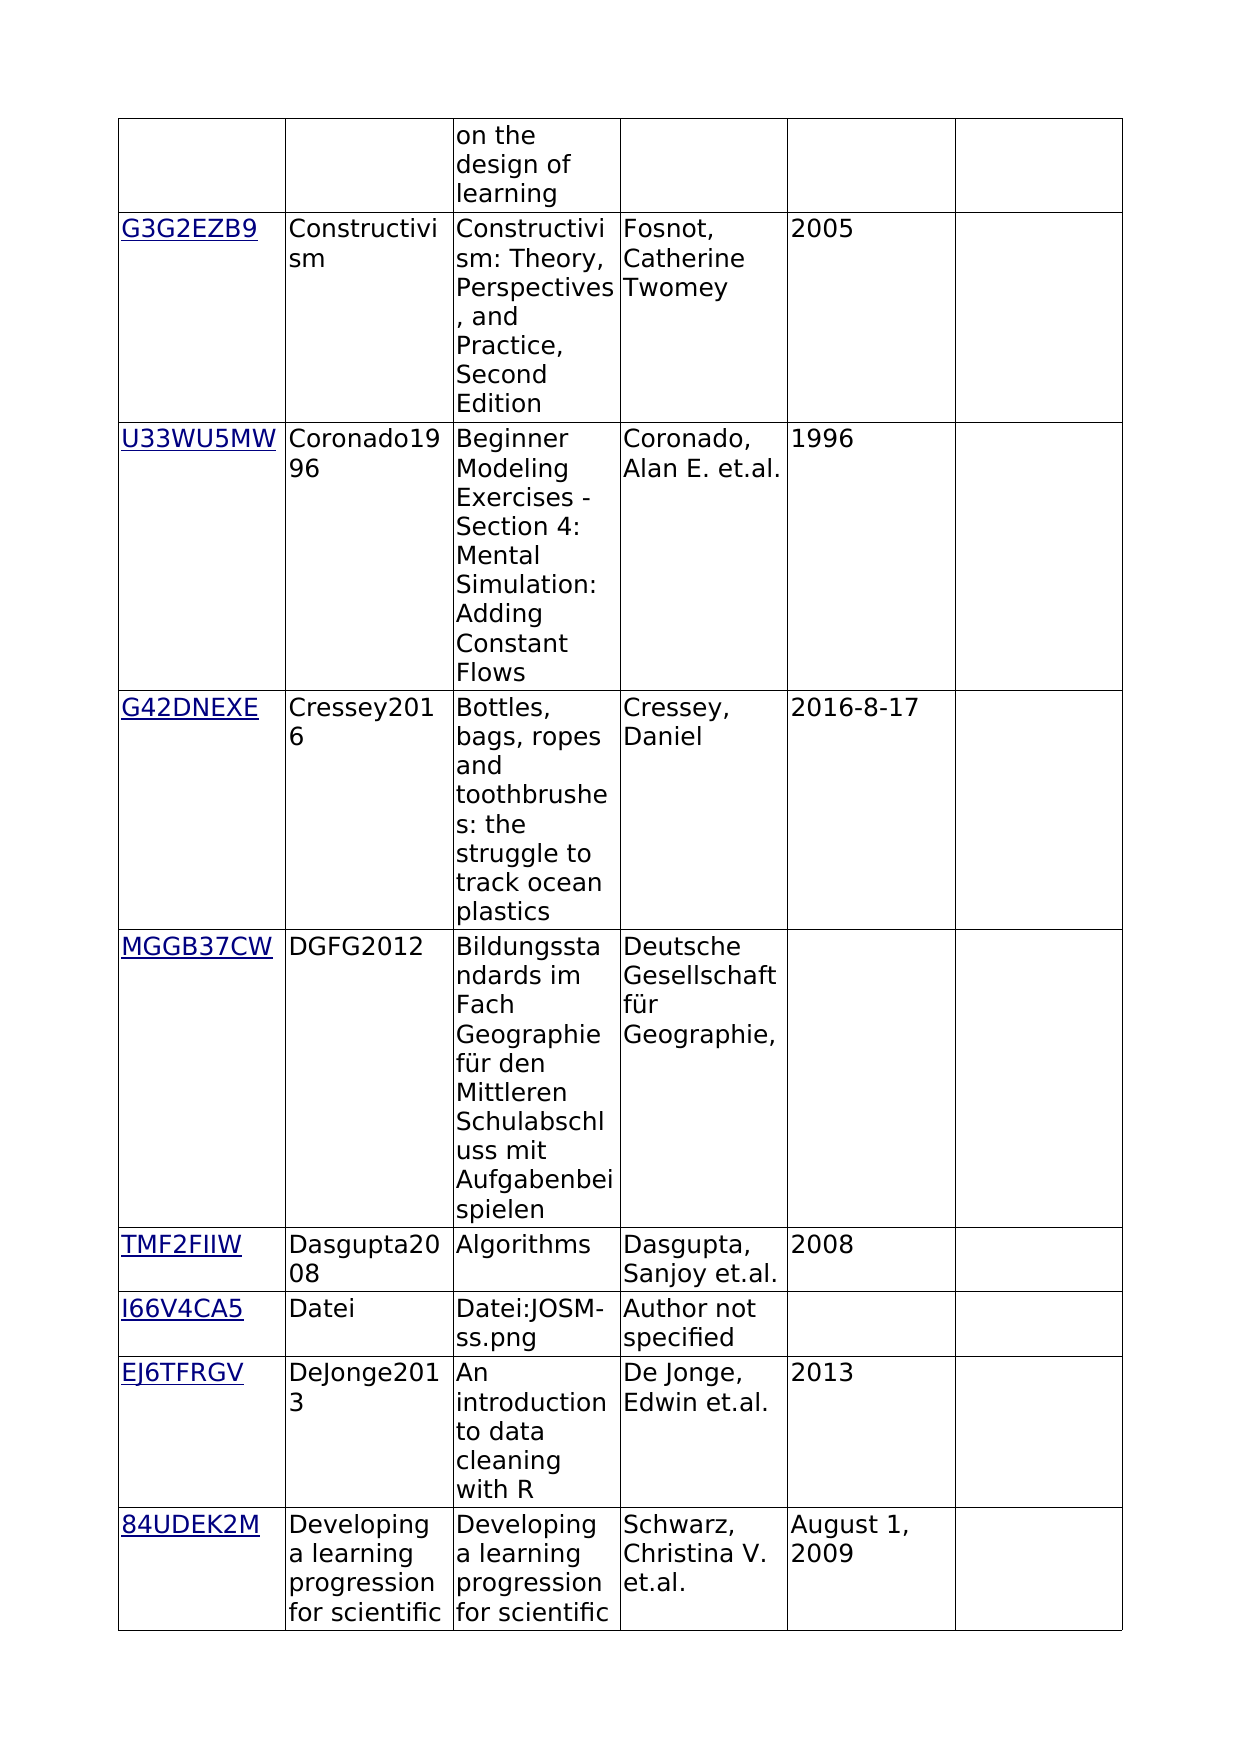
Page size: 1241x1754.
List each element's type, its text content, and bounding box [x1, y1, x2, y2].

table_cell Dasgupta, Sanjoy et.al. [621, 1228, 787, 1291]
table_cell August 1, 2009 [788, 1508, 955, 1630]
table_cell 2005 [788, 213, 955, 422]
table_cell De Jonge, Edwin et.al. [621, 1357, 787, 1507]
table_cell An introduction to data cleaning with R [454, 1357, 620, 1507]
table_cell Author not specified [621, 1292, 787, 1356]
table_cell [956, 930, 1122, 1227]
table_cell Schwarz, Christina V. et.al. [621, 1508, 787, 1630]
table_cell [956, 1357, 1122, 1507]
table_cell Developing a learning progression for scientific [454, 1508, 620, 1630]
table_cell [956, 213, 1122, 422]
table_cell U33WU5MW [119, 423, 285, 690]
table_cell Bottles, bags, ropes and toothbrushes: the struggle to track ocean plastics [454, 691, 620, 929]
table_cell [956, 1508, 1122, 1630]
table_cell Cressey, Daniel [621, 691, 787, 929]
table_cell TMF2FIIW [119, 1228, 285, 1291]
table_cell [119, 119, 285, 212]
table_cell [956, 423, 1122, 690]
table_cell Coronado, Alan E. et.al. [621, 423, 787, 690]
table_cell Datei:JOSM-ss.png [454, 1292, 620, 1356]
table_cell Datei [286, 1292, 453, 1356]
table_cell G42DNEXE [119, 691, 285, 929]
table_cell G3G2EZB9 [119, 213, 285, 422]
table_cell Beginner Modeling Exercises - Section 4: Mental Simulation: Adding Constant Flows [454, 423, 620, 690]
table_cell Developing a learning progression for scientific [286, 1508, 453, 1630]
table_cell [788, 930, 955, 1227]
table_cell Cressey2016 [286, 691, 453, 929]
table_cell 2016-8-17 [788, 691, 955, 929]
table_cell Dasgupta2008 [286, 1228, 453, 1291]
table_cell [286, 119, 453, 212]
table_cell I66V4CA5 [119, 1292, 285, 1356]
table_cell DeJonge2013 [286, 1357, 453, 1507]
table_cell EJ6TFRGV [119, 1357, 285, 1507]
table_cell Fosnot, Catherine Twomey [621, 213, 787, 422]
table_cell [621, 119, 787, 212]
table_cell Constructivism [286, 213, 453, 422]
table_cell on the design of learning [454, 119, 620, 212]
table_cell [956, 691, 1122, 929]
table_cell [788, 1292, 955, 1356]
table_cell DGFG2012 [286, 930, 453, 1227]
table_cell Deutsche Gesellschaft für Geographie, [621, 930, 787, 1227]
table_cell Constructivism: Theory, Perspectives, and Practice, Second Edition [454, 213, 620, 422]
table_cell [788, 119, 955, 212]
table_cell Bildungsstandards im Fach Geographie für den Mittleren Schulabschluss mit Aufgabenbeispielen [454, 930, 620, 1227]
table_cell 84UDEK2M [119, 1508, 285, 1630]
table_cell [956, 1228, 1122, 1291]
table_cell 2013 [788, 1357, 955, 1507]
table_cell Algorithms [454, 1228, 620, 1291]
table_cell 2008 [788, 1228, 955, 1291]
table_cell 1996 [788, 423, 955, 690]
table_cell Coronado1996 [286, 423, 453, 690]
table_cell [956, 119, 1122, 212]
table_cell MGGB37CW [119, 930, 285, 1227]
table_cell [956, 1292, 1122, 1356]
